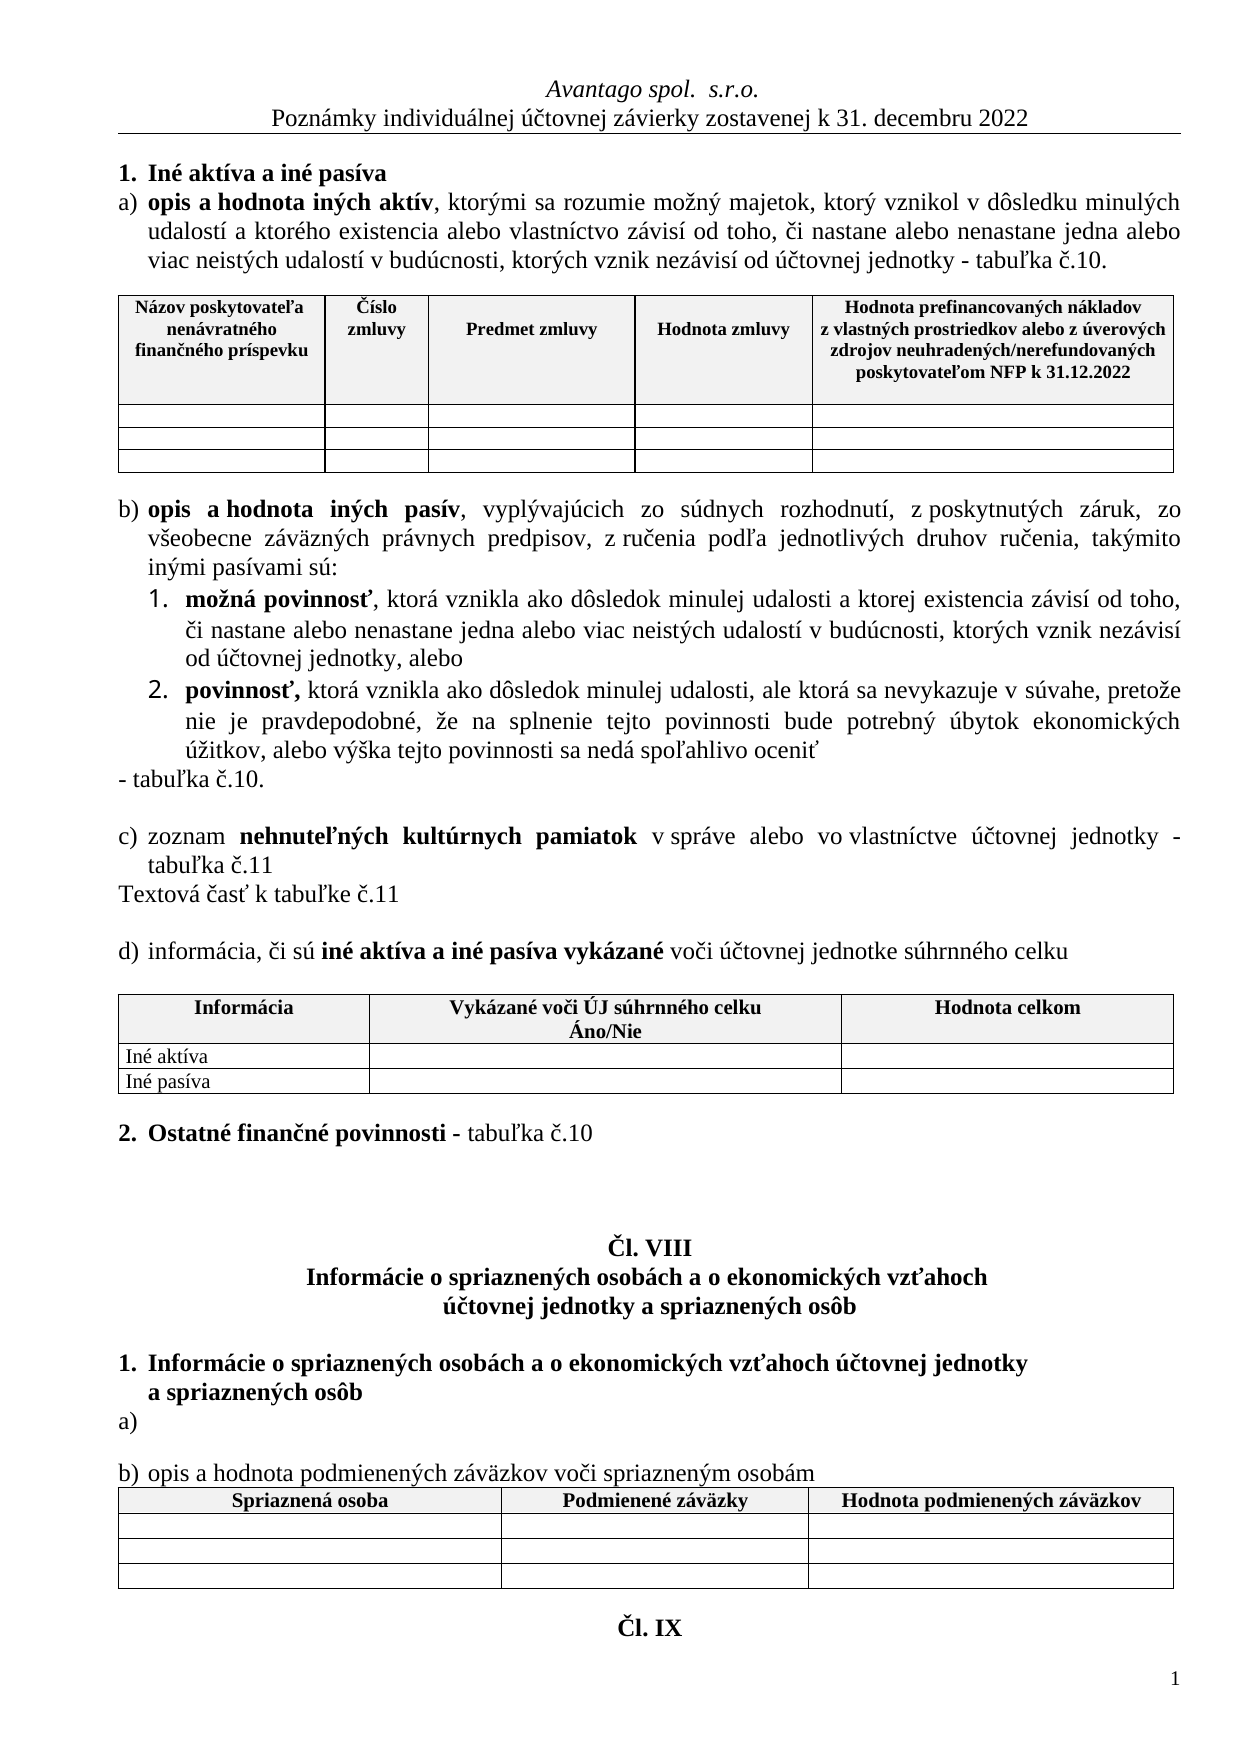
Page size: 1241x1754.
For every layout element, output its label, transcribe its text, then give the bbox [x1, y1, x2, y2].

table_header Vykázané voči ÚJ súhrnného celku Áno/Nie [370, 995, 841, 1043]
table_cell [119, 450, 324, 472]
table_cell [636, 450, 812, 472]
table_cell [429, 405, 634, 427]
table_cell [326, 450, 428, 472]
table_header Predmet zmluvy [429, 296, 634, 404]
table_cell [119, 1539, 501, 1563]
table_header Informácia [119, 995, 369, 1043]
text účtovnej jednotky a spriaznených osôb [118, 1291, 1181, 1319]
table_header Číslo zmluvy [326, 296, 428, 404]
list opis a hodnota iných aktív, ktorými sa rozumie možný majetok, ktorý vznikol v dôsledku minulých udalostí a ktorého existencia alebo vlastníctvo závisí od toho, či nastane alebo nenastane jedna alebo viac neistých udalostí v budúcnosti, ktorých vznik nezávisí od účtovnej jednotky - tabuľka č.10. [118, 187, 1181, 273]
table_header Názov poskytovateľa nenávratného finančného príspevku [119, 296, 324, 404]
table_header Hodnota prefinancovaných nákladov z vlastných prostriedkov alebo z úverových zdrojov neuhradených/nerefundovaných poskytovateľom NFP k 31.12.2022 [813, 296, 1173, 404]
text Textová časť k tabuľke č.11 [118, 879, 1181, 907]
table_cell [326, 405, 428, 427]
table_cell [636, 405, 812, 427]
table_cell [809, 1539, 1173, 1563]
table_cell [813, 450, 1173, 472]
table_cell [119, 405, 324, 427]
list opis a hodnota iných pasív, vyplývajúcich zo súdnych rozhodnutí, z poskytnutých záruk, zo všeobecne záväzných právnych predpisov, z ručenia podľa jednotlivých druhov ručenia, takýmito inými pasívami sú: [118, 494, 1181, 581]
table_cell [809, 1514, 1173, 1537]
table_cell Iné aktíva [119, 1044, 369, 1068]
list Iné aktíva a iné pasíva [118, 158, 1181, 187]
text - tabuľka č.10. [118, 764, 1181, 792]
list zoznam nehnuteľných kultúrnych pamiatok v správe alebo vo vlastníctve účtovnej jednotky - tabuľka č.11 [118, 821, 1181, 879]
list informácia, či sú iné aktíva a iné pasíva vykázané voči účtovnej jednotke súhrnného celku [118, 936, 1181, 965]
table_cell [502, 1514, 808, 1537]
text Informácie o spriaznených osobách a o ekonomických vzťahoch [118, 1262, 1181, 1291]
table_cell [813, 428, 1173, 449]
table_cell [636, 428, 812, 449]
text Čl. IX [118, 1613, 1181, 1642]
list možná povinnosť, ktorá vznikla ako dôsledok minulej udalosti a ktorej existencia závisí od toho, či nastane alebo nenastane jedna alebo viac neistých udalostí v budúcnosti, ktorých vznik nezávisí od účtovnej jednotky, alebo [148, 581, 1181, 672]
table_cell [370, 1069, 841, 1093]
list Ostatné finančné povinnosti - tabuľka č.10 [118, 1118, 1181, 1147]
list Informácie o spriaznených osobách a o ekonomických vzťahoch účtovnej jednotky a spriaznených osôb [118, 1348, 1181, 1406]
table_cell [119, 428, 324, 449]
table_cell [809, 1564, 1173, 1588]
table_cell [813, 405, 1173, 427]
table_cell [842, 1069, 1173, 1093]
list opis a hodnota podmienených záväzkov voči spriazneným osobám [118, 1458, 1181, 1487]
table_header Podmienené záväzky [502, 1488, 808, 1512]
table_cell [119, 1514, 501, 1537]
table_cell Iné pasíva [119, 1069, 369, 1093]
table_header Hodnota celkom [842, 995, 1173, 1043]
list povinnosť, ktorá vznikla ako dôsledok minulej udalosti, ale ktorá sa nevykazuje v súvahe, pretože nie je pravdepodobné, že na splnenie tejto povinnosti bude potrebný úbytok ekonomických úžitkov, alebo výška tejto povinnosti sa nedá spoľahlivo oceniť [148, 672, 1181, 764]
table_cell [119, 1564, 501, 1588]
table_header Hodnota zmluvy [636, 296, 812, 404]
table_cell [429, 450, 634, 472]
table_cell [502, 1539, 808, 1563]
text Čl. VIII [118, 1233, 1181, 1262]
table_cell [370, 1044, 841, 1068]
table_cell [842, 1044, 1173, 1068]
table_header Spriaznená osoba [119, 1488, 501, 1512]
table_cell [326, 428, 428, 449]
table_cell [429, 428, 634, 449]
table_cell [502, 1564, 808, 1588]
table_header Hodnota podmienených záväzkov [809, 1488, 1173, 1512]
